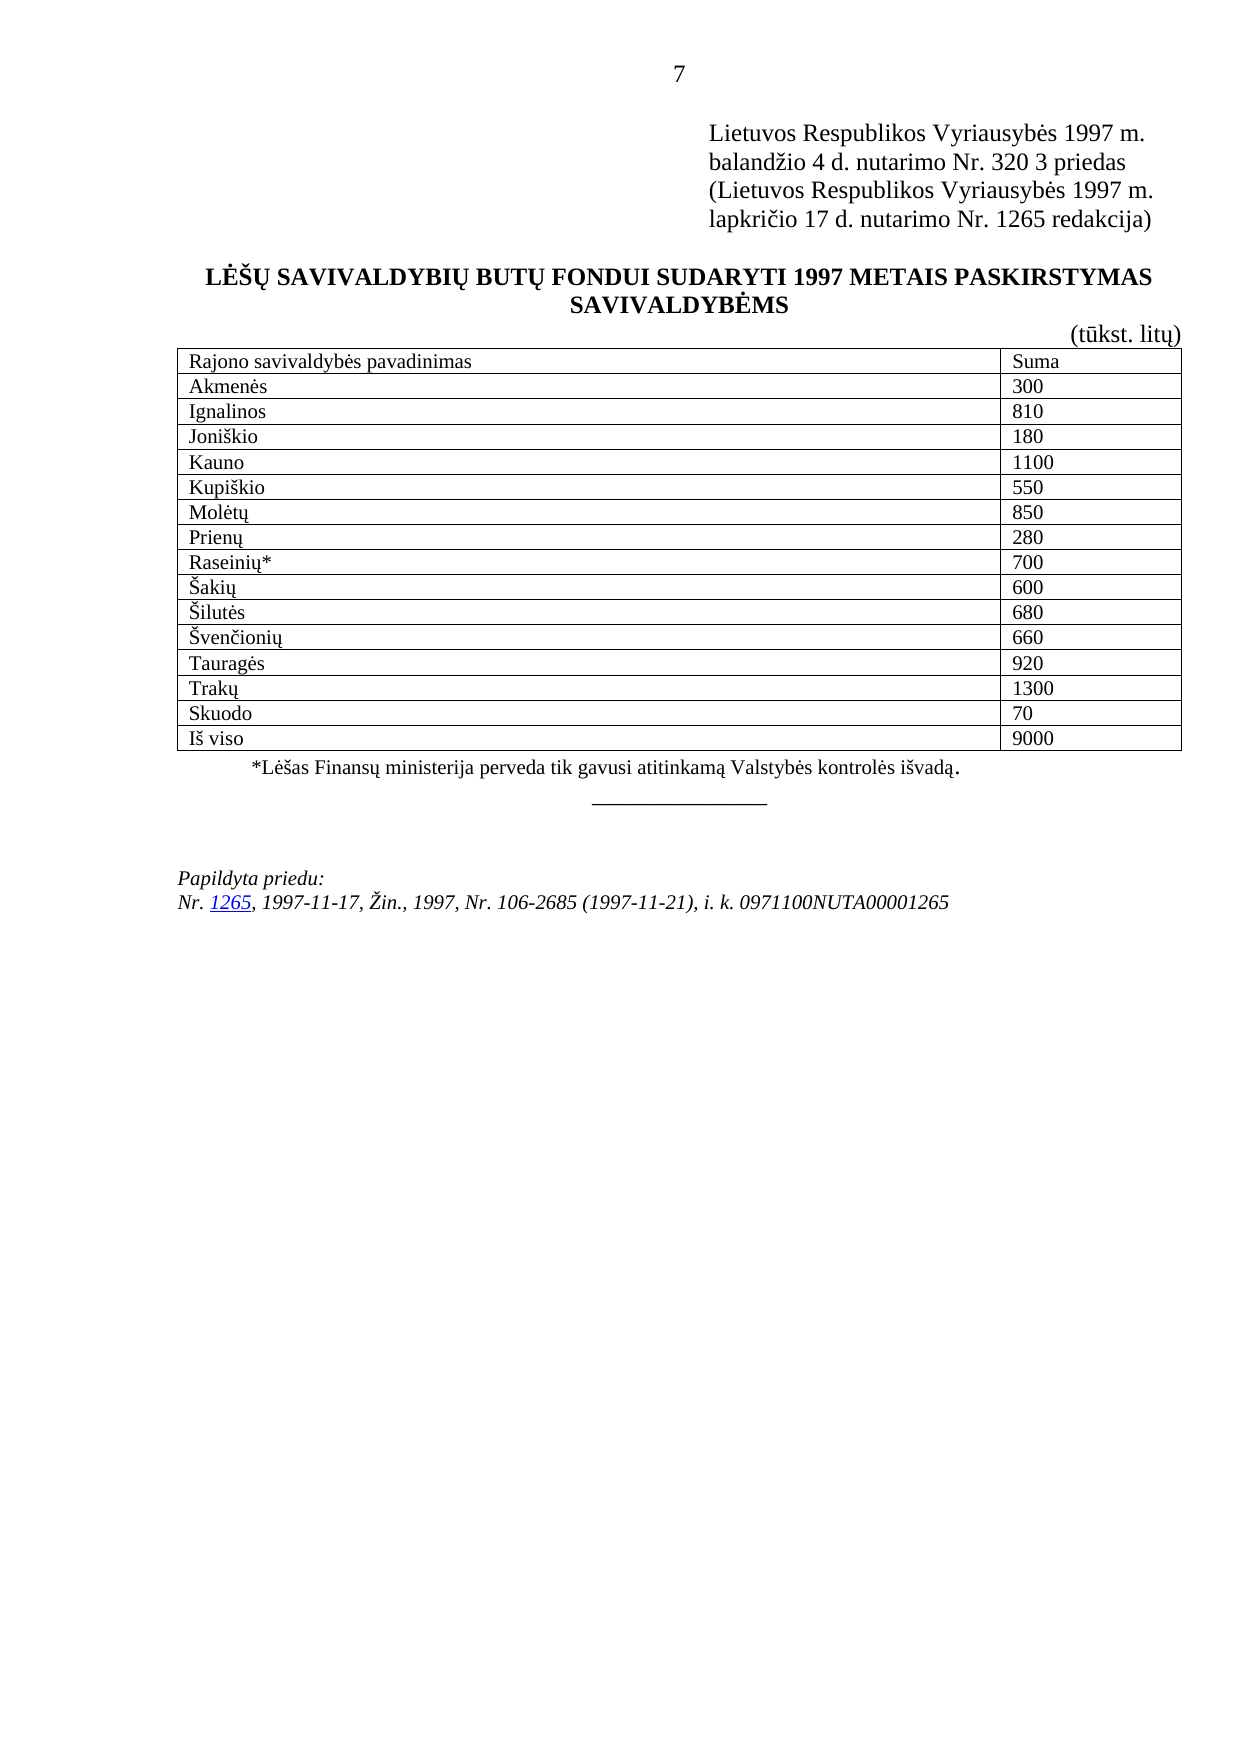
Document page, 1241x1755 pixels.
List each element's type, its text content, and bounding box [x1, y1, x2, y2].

table_cell Kupiškio [178, 475, 1000, 499]
text lapkričio 17 d. nutarimo Nr. 1265 redakcija) [177, 204, 1181, 233]
table_cell 850 [1001, 500, 1181, 524]
text Lietuvos Respublikos Vyriausybės 1997 m. [709, 118, 1181, 147]
table_cell 180 [1001, 425, 1181, 448]
text LĖŠŲ SAVIVALDYBIŲ BUTŲ FONDUI SUDARYTI 1997 METAIS PASKIRSTYMAS SAVIVALDYBĖMS [177, 262, 1181, 319]
table_cell 700 [1001, 550, 1181, 574]
table_cell 920 [1001, 650, 1181, 674]
table_cell Raseinių* [178, 550, 1000, 574]
text Nr. 1265, 1997-11-17, Žin., 1997, Nr. 106-2685 (1997-11-21), i. k. 0971100NUTA00001265 [177, 890, 1181, 914]
table_cell 280 [1001, 525, 1181, 549]
text balandžio 4 d. nutarimo Nr. 320 3 priedas [177, 147, 1181, 176]
table_cell 550 [1001, 475, 1181, 499]
table_cell Šakių [178, 575, 1000, 599]
table_header Suma [1001, 349, 1181, 373]
table_cell 600 [1001, 575, 1181, 599]
text ______________ [177, 779, 1181, 808]
table_cell Akmenės [178, 374, 1000, 398]
text (tūkst. litų) [177, 319, 1181, 348]
table_cell Švenčionių [178, 625, 1000, 649]
table_cell Trakų [178, 676, 1000, 699]
table_cell Prienų [178, 525, 1000, 549]
table_cell Iš viso [178, 726, 1000, 750]
table_header Rajono savivaldybės pavadinimas [178, 349, 1000, 373]
text Papildyta priedu: [177, 866, 1181, 890]
text *Lėšas Finansų ministerija perveda tik gavusi atitinkamą Valstybės kontrolės išvadą. [177, 751, 1181, 779]
table_cell 1100 [1001, 450, 1181, 474]
table_cell 810 [1001, 399, 1181, 423]
table_cell 9000 [1001, 726, 1181, 750]
table_cell Joniškio [178, 425, 1000, 448]
table_cell 70 [1001, 701, 1181, 725]
text (Lietuvos Respublikos Vyriausybės 1997 m. [177, 176, 1181, 204]
table_cell Ignalinos [178, 399, 1000, 423]
table_cell Tauragės [178, 650, 1000, 674]
table_cell Šilutės [178, 600, 1000, 624]
table_cell 660 [1001, 625, 1181, 649]
table_cell Kauno [178, 450, 1000, 474]
table_cell 1300 [1001, 676, 1181, 699]
table_cell 300 [1001, 374, 1181, 398]
table_cell Molėtų [178, 500, 1000, 524]
table_cell 680 [1001, 600, 1181, 624]
table_cell Skuodo [178, 701, 1000, 725]
